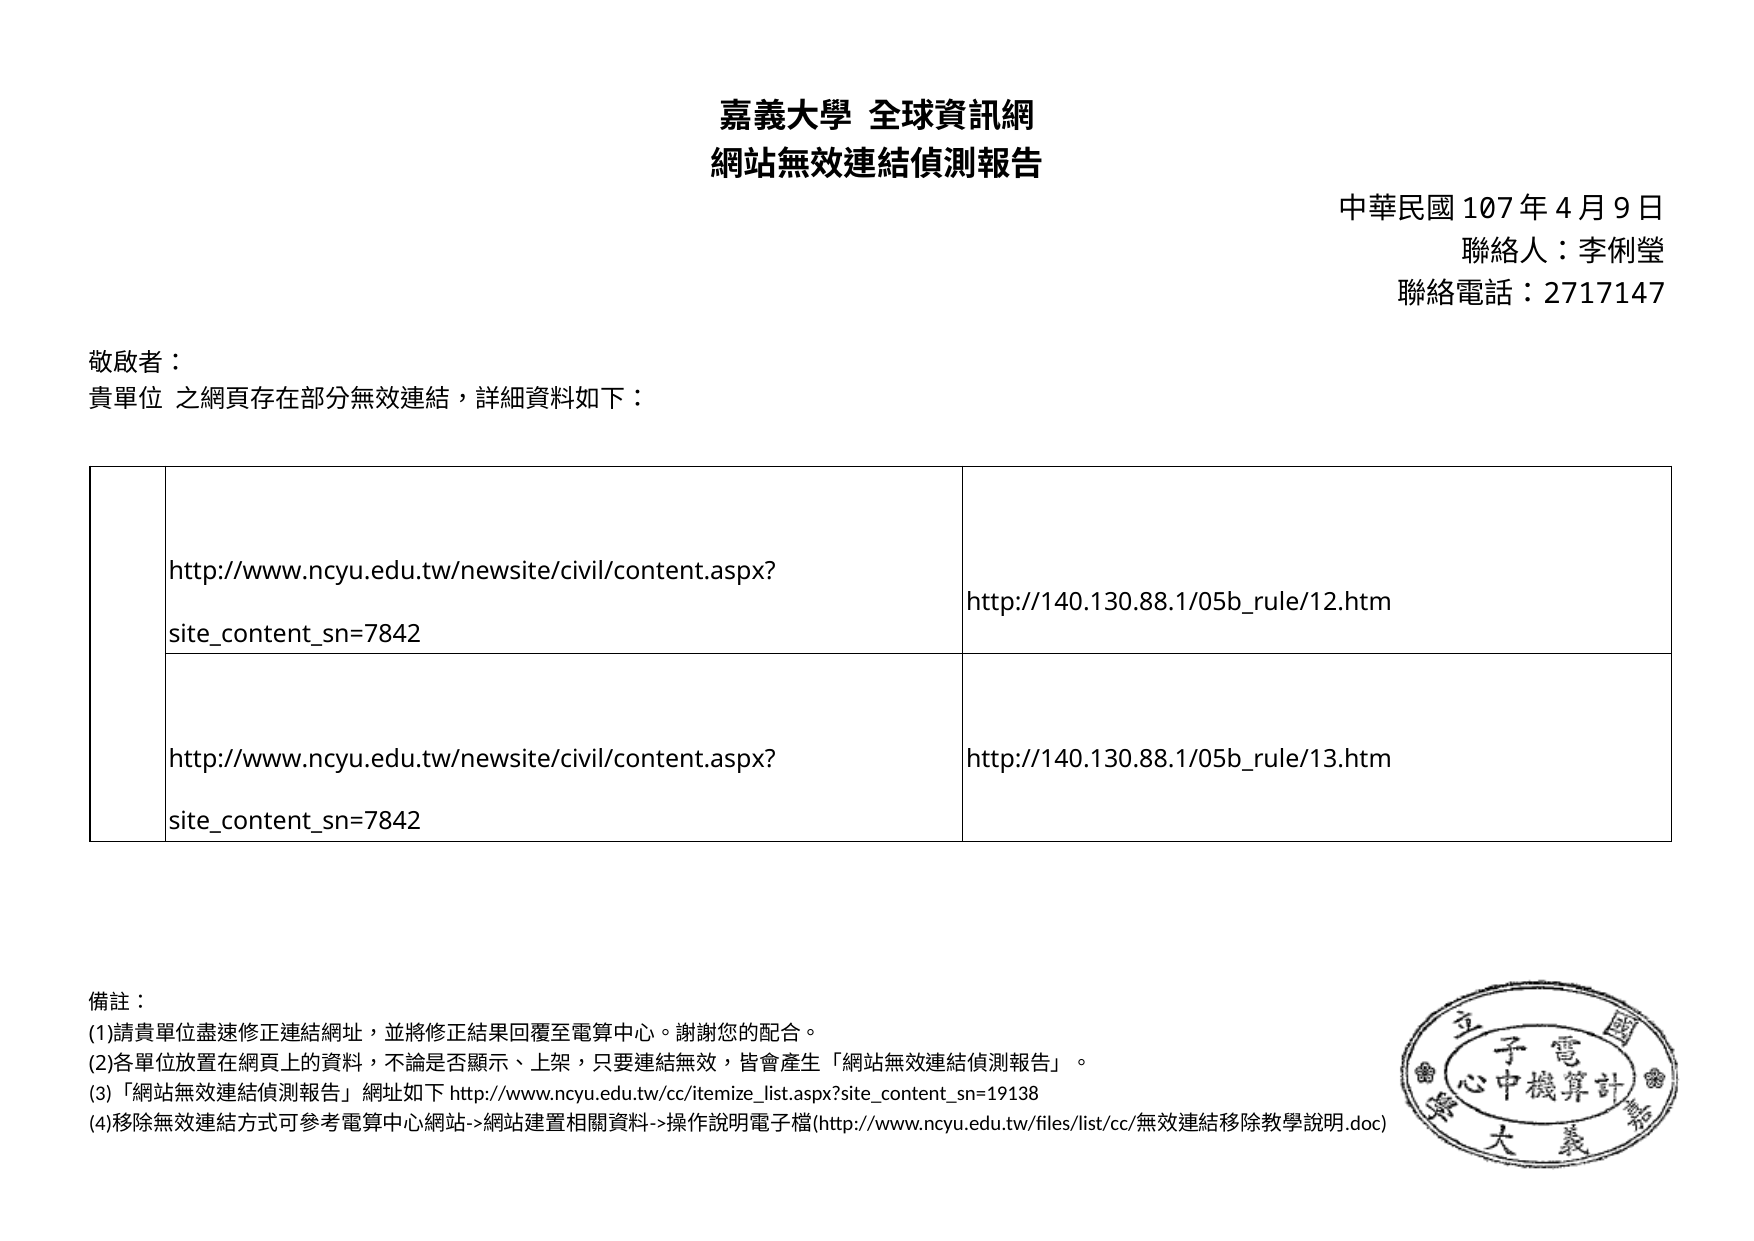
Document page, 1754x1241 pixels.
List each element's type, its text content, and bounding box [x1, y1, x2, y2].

table_cell [91, 467, 165, 841]
table_cell http://140.130.88.1/05b_rule/13.htm [963, 654, 1671, 841]
table_cell http://www.ncyu.edu.tw/newsite/civil/content.aspx?site_content_sn=7842 [166, 467, 962, 653]
table_cell http://www.ncyu.edu.tw/newsite/civil/content.aspx?site_content_sn=7842 [166, 654, 962, 841]
table_cell http://140.130.88.1/05b_rule/12.htm [963, 467, 1671, 653]
